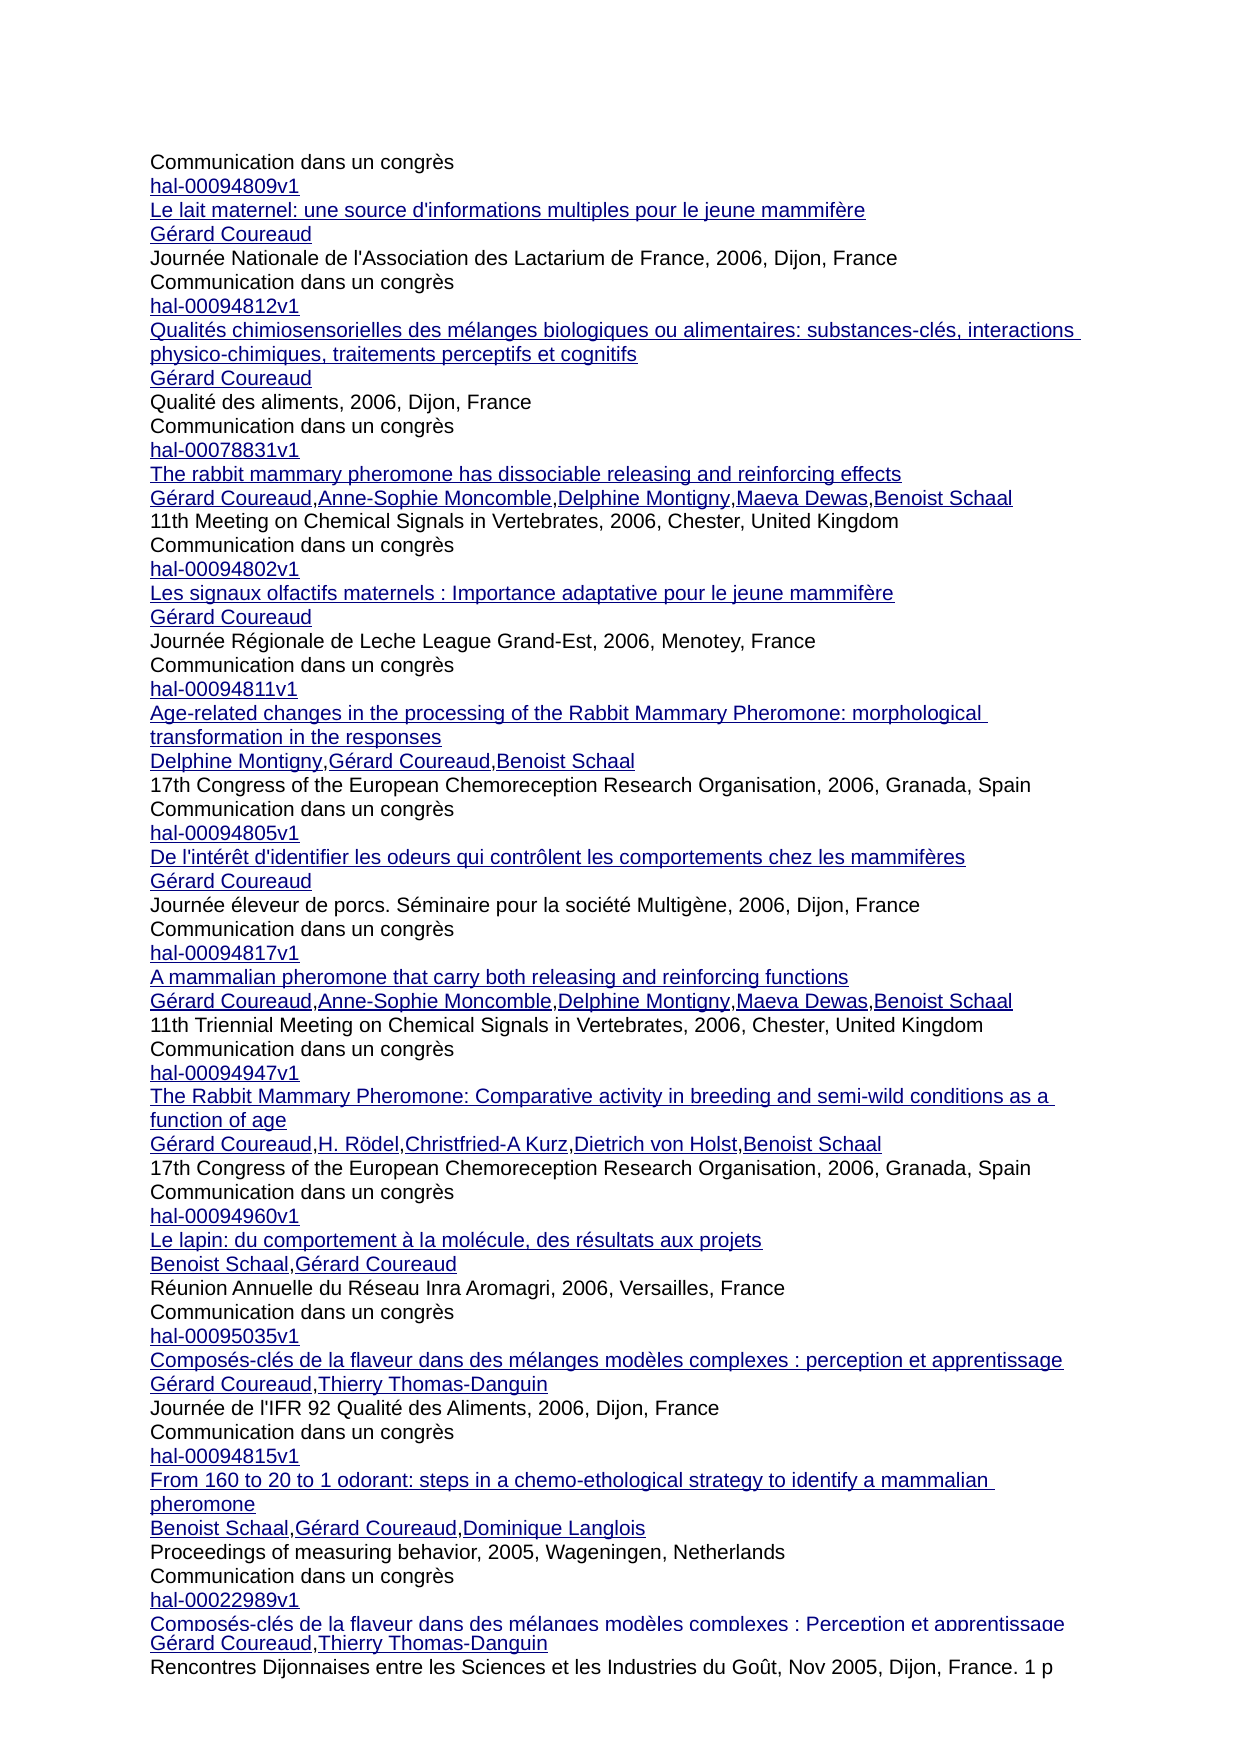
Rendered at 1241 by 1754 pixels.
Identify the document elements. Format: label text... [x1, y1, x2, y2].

table_cell Les signaux olfactifs maternels : Importance adaptative pour le jeune mammifère Gérard Coureaud Journée Régionale de Leche League Grand-Est, 2006, Menotey, France Communication dans un congrès hal-00094811v1 [150, 581, 1090, 701]
table_cell Le lapin: du comportement à la molécule, des résultats aux projets Benoist Schaal,Gérard Coureaud Réunion Annuelle du Réseau Inra Aromagri, 2006, Versailles, France Communication dans un congrès hal-00095035v1 [150, 1228, 1090, 1348]
table_cell The Rabbit Mammary Pheromone: Comparative activity in breeding and semi-wild conditions as a function of age Gérard Coureaud,H. Rödel,Christfried-A Kurz,Dietrich von Holst,Benoist Schaal 17th Congress of the European Chemoreception Research Organisation, 2006, Granada, Spain Communication dans un congrès hal-00094960v1 [150, 1084, 1090, 1228]
table_cell The rabbit mammary pheromone has dissociable releasing and reinforcing effects Gérard Coureaud,Anne-Sophie Moncomble,Delphine Montigny,Maeva Dewas,Benoist Schaal 11th Meeting on Chemical Signals in Vertebrates, 2006, Chester, United Kingdom Communication dans un congrès hal-00094802v1 [150, 461, 1090, 581]
table_cell A mammalian pheromone that carry both releasing and reinforcing functions Gérard Coureaud,Anne-Sophie Moncomble,Delphine Montigny,Maeva Dewas,Benoist Schaal 11th Triennial Meeting on Chemical Signals in Vertebrates, 2006, Chester, United Kingdom Communication dans un congrès hal-00094947v1 [150, 965, 1090, 1084]
table_cell Age-related changes in the processing of the Rabbit Mammary Pheromone: morphological transformation in the responses Delphine Montigny,Gérard Coureaud,Benoist Schaal 17th Congress of the European Chemoreception Research Organisation, 2006, Granada, Spain Communication dans un congrès hal-00094805v1 [150, 701, 1090, 845]
table_cell Communication dans un congrès hal-00094809v1 [150, 150, 1090, 198]
table_cell Composés-clés de la flaveur dans des mélanges modèles complexes : perception et apprentissage Gérard Coureaud,Thierry Thomas-Danguin Journée de l'IFR 92 Qualité des Aliments, 2006, Dijon, France Communication dans un congrès hal-00094815v1 [150, 1348, 1090, 1468]
table_cell Le lait maternel: une source d'informations multiples pour le jeune mammifère Gérard Coureaud Journée Nationale de l'Association des Lactarium de France, 2006, Dijon, France Communication dans un congrès hal-00094812v1 [150, 198, 1090, 318]
table_cell De l'intérêt d'identifier les odeurs qui contrôlent les comportements chez les mammifères Gérard Coureaud Journée éleveur de porcs. Séminaire pour la société Multigène, 2006, Dijon, France Communication dans un congrès hal-00094817v1 [150, 845, 1090, 964]
table_cell Composés-clés de la flaveur dans des mélanges modèles complexes : Perception et apprentissage Gérard Coureaud,Thierry Thomas-Danguin Rencontres Dijonnaises entre les Sciences et les Industries du Goût, Nov 2005, Dijon, France. 1 p [150, 1611, 1090, 1679]
table_cell From 160 to 20 to 1 odorant: steps in a chemo-ethological strategy to identify a mammalian pheromone Benoist Schaal,Gérard Coureaud,Dominique Langlois Proceedings of measuring behavior, 2005, Wageningen, Netherlands Communication dans un congrès hal-00022989v1 [150, 1468, 1090, 1611]
table_cell Qualités chimiosensorielles des mélanges biologiques ou alimentaires: substances-clés, interactions physico-chimiques, traitements perceptifs et cognitifs Gérard Coureaud Qualité des aliments, 2006, Dijon, France Communication dans un congrès hal-00078831v1 [150, 318, 1090, 461]
